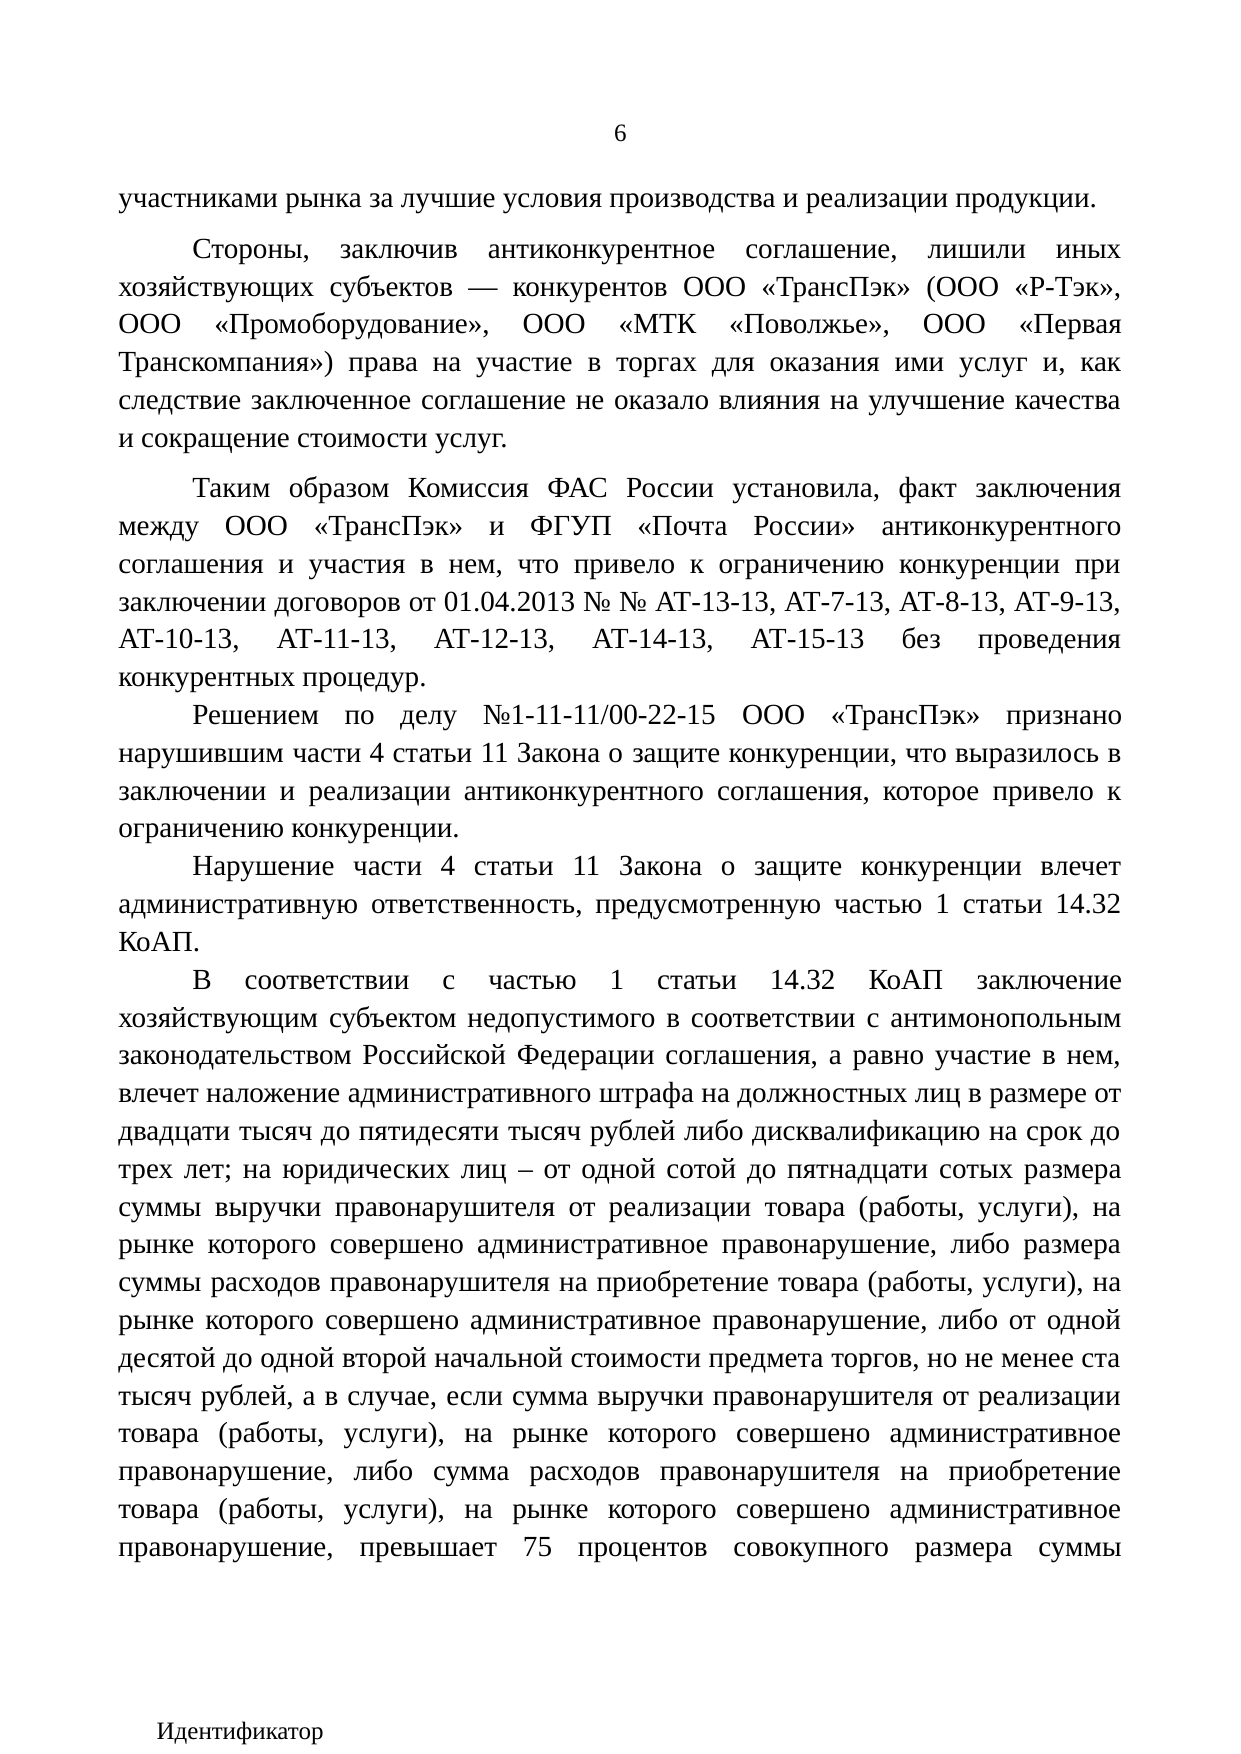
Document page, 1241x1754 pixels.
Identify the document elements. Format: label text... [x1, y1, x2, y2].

text В соответствии с частью 1 статьи 14.32 КоАП заключение хозяйствующим субъектом недопустимого в соответствии с антимонопольным законодательством Российской Федерации соглашения, а равно участие в нем, влечет наложение административного штрафа на должностных лиц в размере от двадцати тысяч до пятидесяти тысяч рублей либо дисквалификацию на срок до трех лет; на юридических лиц – от одной сотой до пятнадцати сотых размера суммы выручки правонарушителя от реализации товара (работы, услуги), на рынке которого совершено административное правонарушение, либо размера суммы расходов правонарушителя на приобретение товара (работы, услуги), на рынке которого совершено административное правонарушение, либо от одной десятой до одной второй начальной стоимости предмета торгов, но не менее ста тысяч рублей, а в случае, если сумма выручки правонарушителя от реализации товара (работы, услуги), на рынке которого совершено административное правонарушение, либо сумма расходов правонарушителя на приобретение товара (работы, услуги), на рынке которого совершено административное правонарушение, превышает 75 процентов совокупного размера суммы [118, 958, 1122, 1563]
text участниками рынка за лучшие условия производства и реализации продукции. [118, 176, 1122, 214]
text Решением по делу №1-11-11/00-22-15 ООО «ТрансПэк» признано нарушившим части 4 статьи 11 Закона о защите конкуренции, что выразилось в заключении и реализации антиконкурентного соглашения, которое привело к ограничению конкуренции. [118, 693, 1122, 844]
text Нарушение части 4 статьи 11 Закона о защите конкуренции влечет административную ответственность, предусмотренную частью 1 статьи 14.32 КоАП. [118, 844, 1122, 958]
text Стороны, заключив антиконкурентное соглашение, лишили иных хозяйствующих субъектов — конкурентов ООО «ТрансПэк» (ООО «Р-Тэк», ООО «Промоборудование», ООО «МТК «Поволжье», ООО «Первая Транскомпания») права на участие в торгах для оказания ими услуг и, как следствие заключенное соглашение не оказало влияния на улучшение качества и сокращение стоимости услуг. [118, 227, 1122, 453]
text Таким образом Комиссия ФАС России установила, факт заключения между ООО «ТрансПэк» и ФГУП «Почта России» антиконкурентного соглашения и участия в нем, что привело к ограничению конкуренции при заключении договоров от 01.04.2013 № № АТ-13-13, АТ-7-13, АТ-8-13, АТ-9-13, АТ-10-13, АТ-11-13, АТ-12-13, АТ-14-13, АТ-15-13 без проведения конкурентных процедур. [118, 466, 1122, 693]
